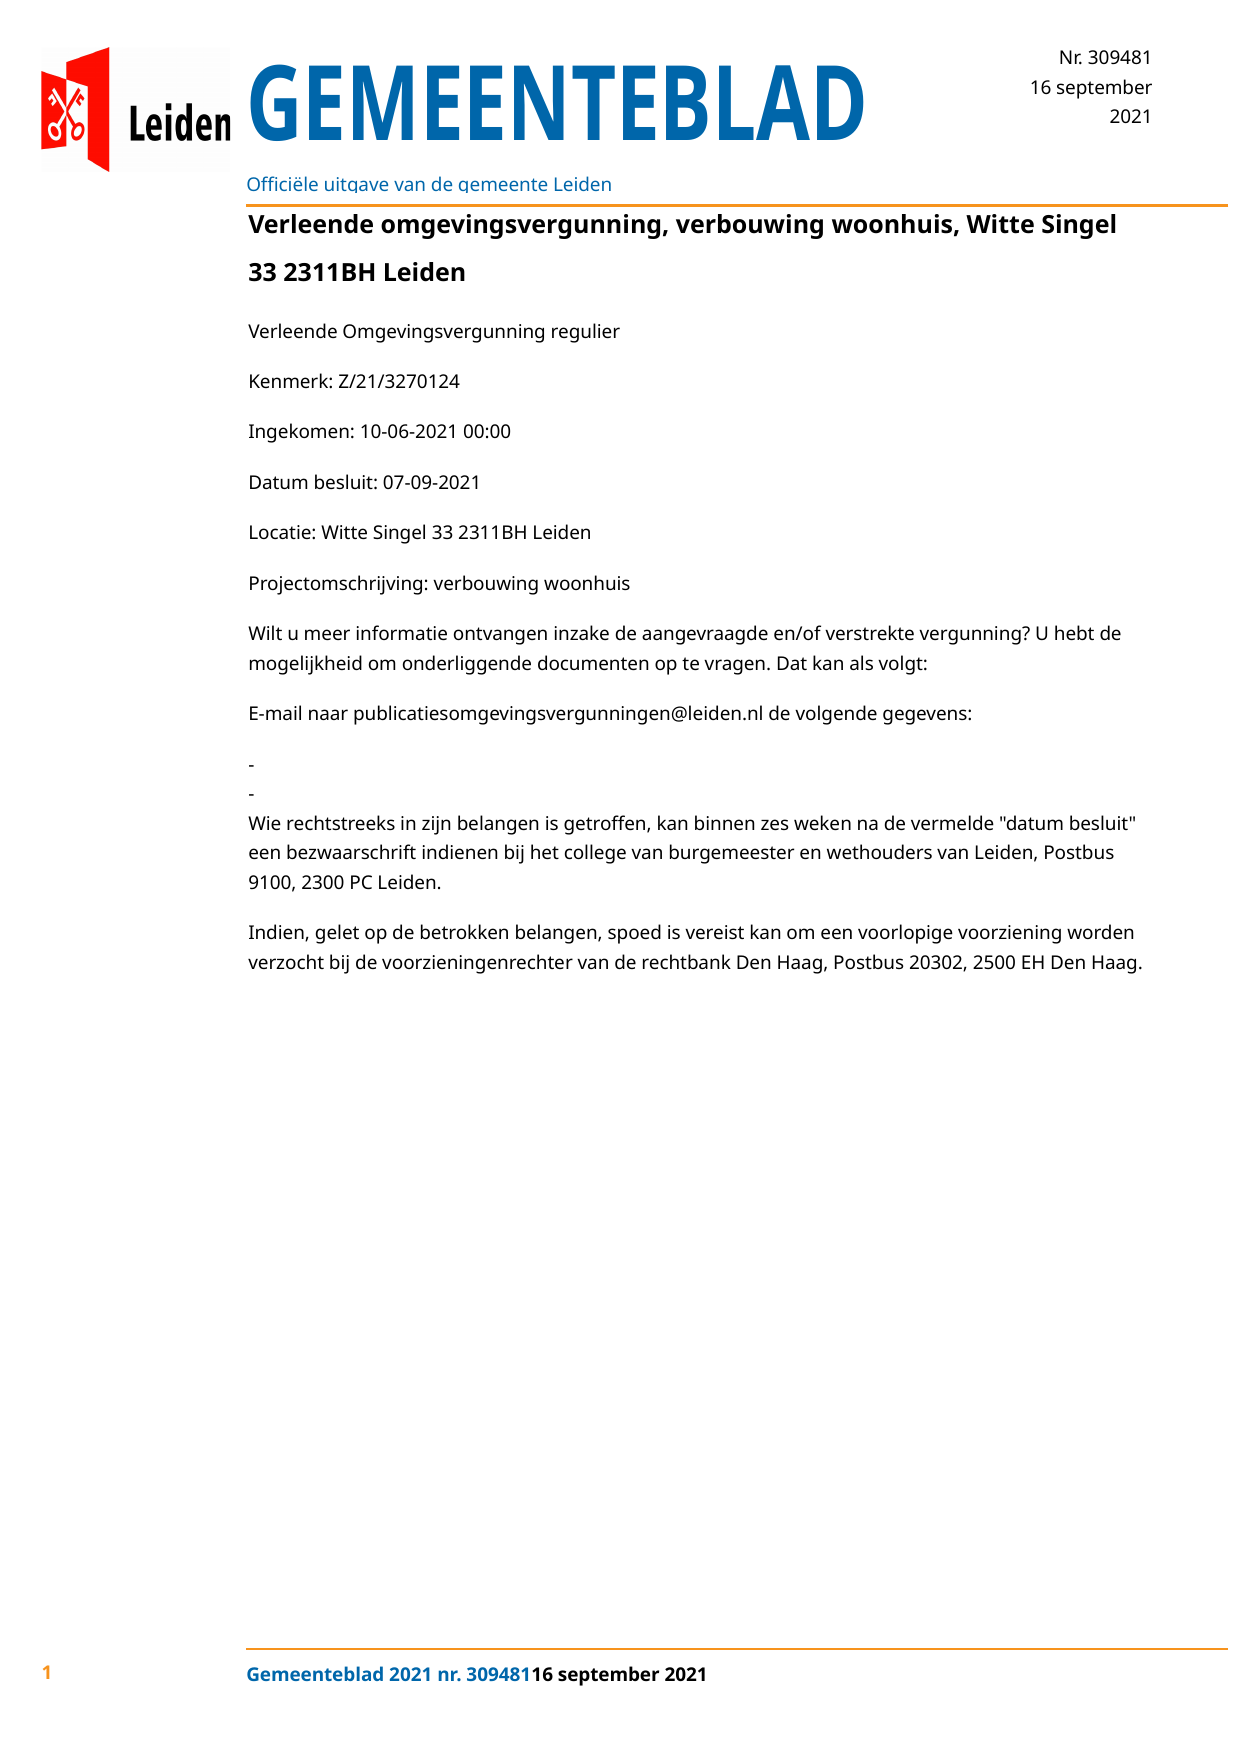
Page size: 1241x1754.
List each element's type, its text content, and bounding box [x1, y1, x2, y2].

text Ingekomen: 10-06-2021 00:00 [248, 419, 1152, 444]
text Verleende Omgevingsvergunning regulier [248, 318, 1152, 344]
text Wie rechtstreeks in zijn belangen is getroffen, kan binnen zes weken na de vermelde "datum besluit" een bezwaarschrift indienen bij het college van burgemeester en wethouders van Leiden, Postbus 9100, 2300 PC Leiden. [248, 810, 1152, 895]
text Indien, gelet op de betrokken belangen, spoed is vereist kan om een voorlopige voorziening worden verzocht bij de voorzieningenrechter van de rechtbank Den Haag, Postbus 20302, 2500 EH Den Haag. [248, 919, 1152, 975]
text Projectomschrijving: verbouwing woonhuis [248, 570, 1152, 596]
text Locatie: Witte Singel 33 2311BH Leiden [248, 519, 1152, 545]
text E-mail naar publicatiesomgevingsvergunningen@leiden.nl de volgende gegevens: [248, 700, 1152, 726]
text Wilt u meer informatie ontvangen inzake de aangevraagde en/of verstrekte vergunning? U hebt de mogelijkheid om onderliggende documenten op te vragen. Dat kan als volgt: [248, 620, 1152, 676]
text Datum besluit: 07-09-2021 [248, 469, 1152, 495]
text Verleende omgevingsvergunning, verbouwing woonhuis, Witte Singel 33 2311BH Leiden [248, 207, 1152, 288]
text Kenmerk: Z/21/3270124 [248, 368, 1152, 394]
picture [41, 47, 231, 172]
